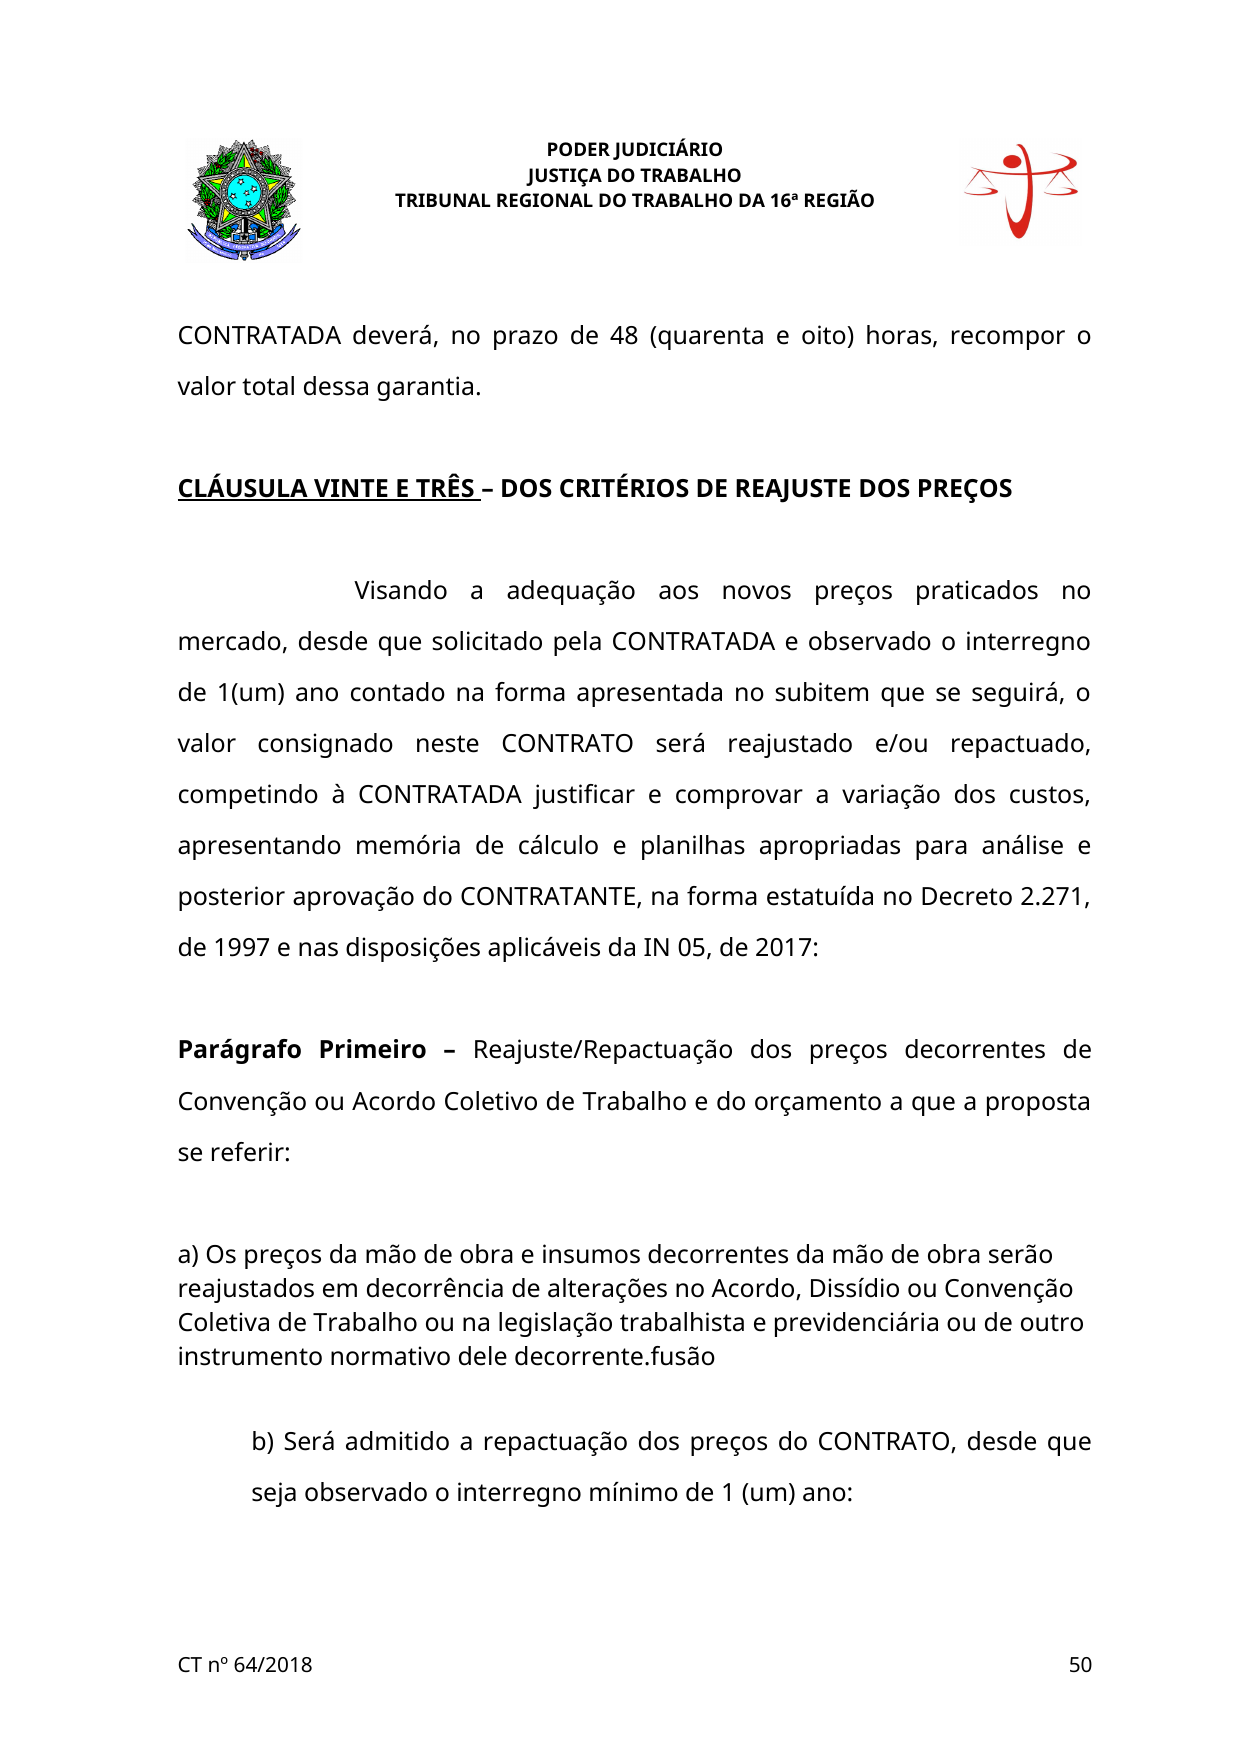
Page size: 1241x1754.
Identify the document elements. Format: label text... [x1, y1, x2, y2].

text CONTRATADA deverá, no prazo de 48 (quarenta e oito) horas, recompor o valor total dessa garantia. [177, 317, 1092, 403]
text b) Será admitido a repactuação dos preços do CONTRATO, desde que seja observado o interregno mínimo de 1 (um) ano: [251, 1423, 1092, 1509]
text Parágrafo Primeiro – Reajuste/Repactuação dos preços decorrentes de Convenção ou Acordo Coletivo de Trabalho e do orçamento a que a proposta se referir: [177, 1032, 1092, 1168]
text a) Os preços da mão de obra e insumos decorrentes da mão de obra serão reajustados em decorrência de alterações no Acordo, Dissídio ou Convenção Coletiva de Trabalho ou na legislação trabalhista e previdenciária ou de outro instrumento normativo dele decorrente.fusão [177, 1236, 1092, 1372]
text Visando a adequação aos novos preços praticados no mercado, desde que solicitado pela CONTRATADA e observado o interregno de 1(um) ano contado na forma apresentada no subitem que se seguirá, o valor consignado neste CONTRATO será reajustado e/ou repactuado, competindo à CONTRATADA justificar e comprovar a variação dos custos, apresentando memória de cálculo e planilhas apropriadas para análise e posterior aprovação do CONTRATANTE, na forma estatuída no Decreto 2.271, de 1997 e nas disposições aplicáveis da IN 05, de 2017: [177, 573, 1092, 964]
text CLÁUSULA VINTE E TRÊS – DOS CRITÉRIOS DE REAJUSTE DOS PREÇOS [177, 471, 1092, 505]
